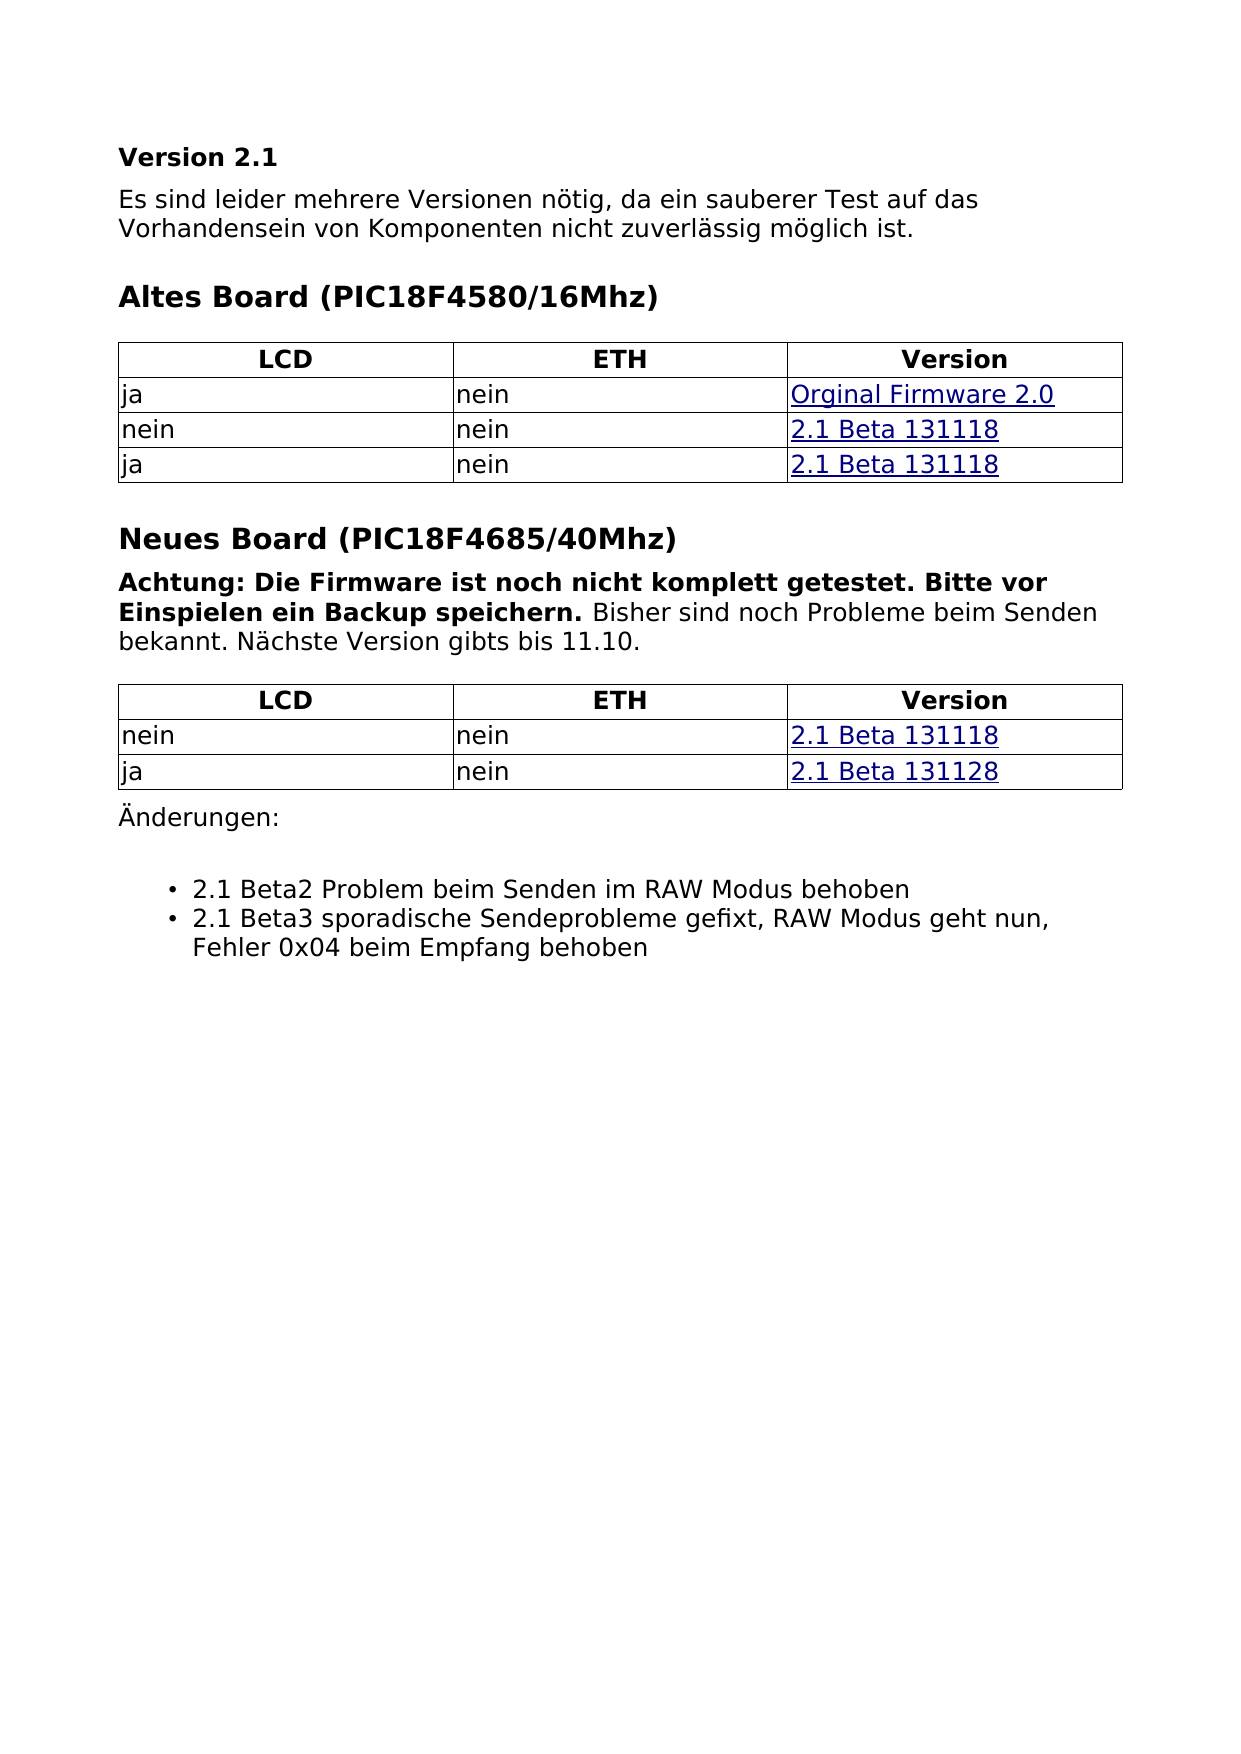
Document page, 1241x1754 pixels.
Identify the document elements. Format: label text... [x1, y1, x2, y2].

table_cell nein [119, 413, 453, 447]
table_cell nein [119, 720, 453, 754]
table_cell nein [454, 378, 787, 412]
table_cell 2.1 Beta 131118 [788, 720, 1122, 754]
table_cell 2.1 Beta 131118 [788, 448, 1122, 482]
list 2.1 Beta3 sporadische Sendeprobleme gefixt, RAW Modus geht nun, Fehler 0x04 beim Empfang behoben [177, 904, 1122, 962]
table_cell nein [454, 720, 787, 754]
subtitle Version 2.1 [118, 143, 1122, 172]
subtitle Altes Board (PIC18F4580/16Mhz) [118, 281, 1122, 314]
table_cell 2.1 Beta 131118 [788, 413, 1122, 447]
table_header LCD [119, 343, 453, 377]
table_cell Orginal Firmware 2.0 [788, 378, 1122, 412]
subtitle Neues Board (PIC18F4685/40Mhz) [118, 522, 1122, 556]
table_header ETH [454, 685, 787, 718]
table_cell 2.1 Beta 131128 [788, 755, 1122, 789]
table_cell ja [119, 755, 453, 789]
table_header ETH [454, 343, 787, 377]
table_cell nein [454, 448, 787, 482]
table_cell ja [119, 448, 453, 482]
table_cell ja [119, 378, 453, 412]
text Es sind leider mehrere Versionen nötig, da ein sauberer Test auf das Vorhandensein von Komponenten nicht zuverlässig möglich ist. [118, 185, 1122, 243]
table_header Version [788, 685, 1122, 718]
table_cell nein [454, 755, 787, 789]
text Änderungen: [118, 804, 1122, 833]
table_header LCD [119, 685, 453, 718]
table_cell nein [454, 413, 787, 447]
table_header Version [788, 343, 1122, 377]
list 2.1 Beta2 Problem beim Senden im RAW Modus behoben [177, 875, 1122, 904]
text Achtung: Die Firmware ist noch nicht komplett getestet. Bitte vor Einspielen ein Backup speichern. Bisher sind noch Probleme beim Senden bekannt. Nächste Version gibts bis 11.10. [118, 569, 1122, 656]
